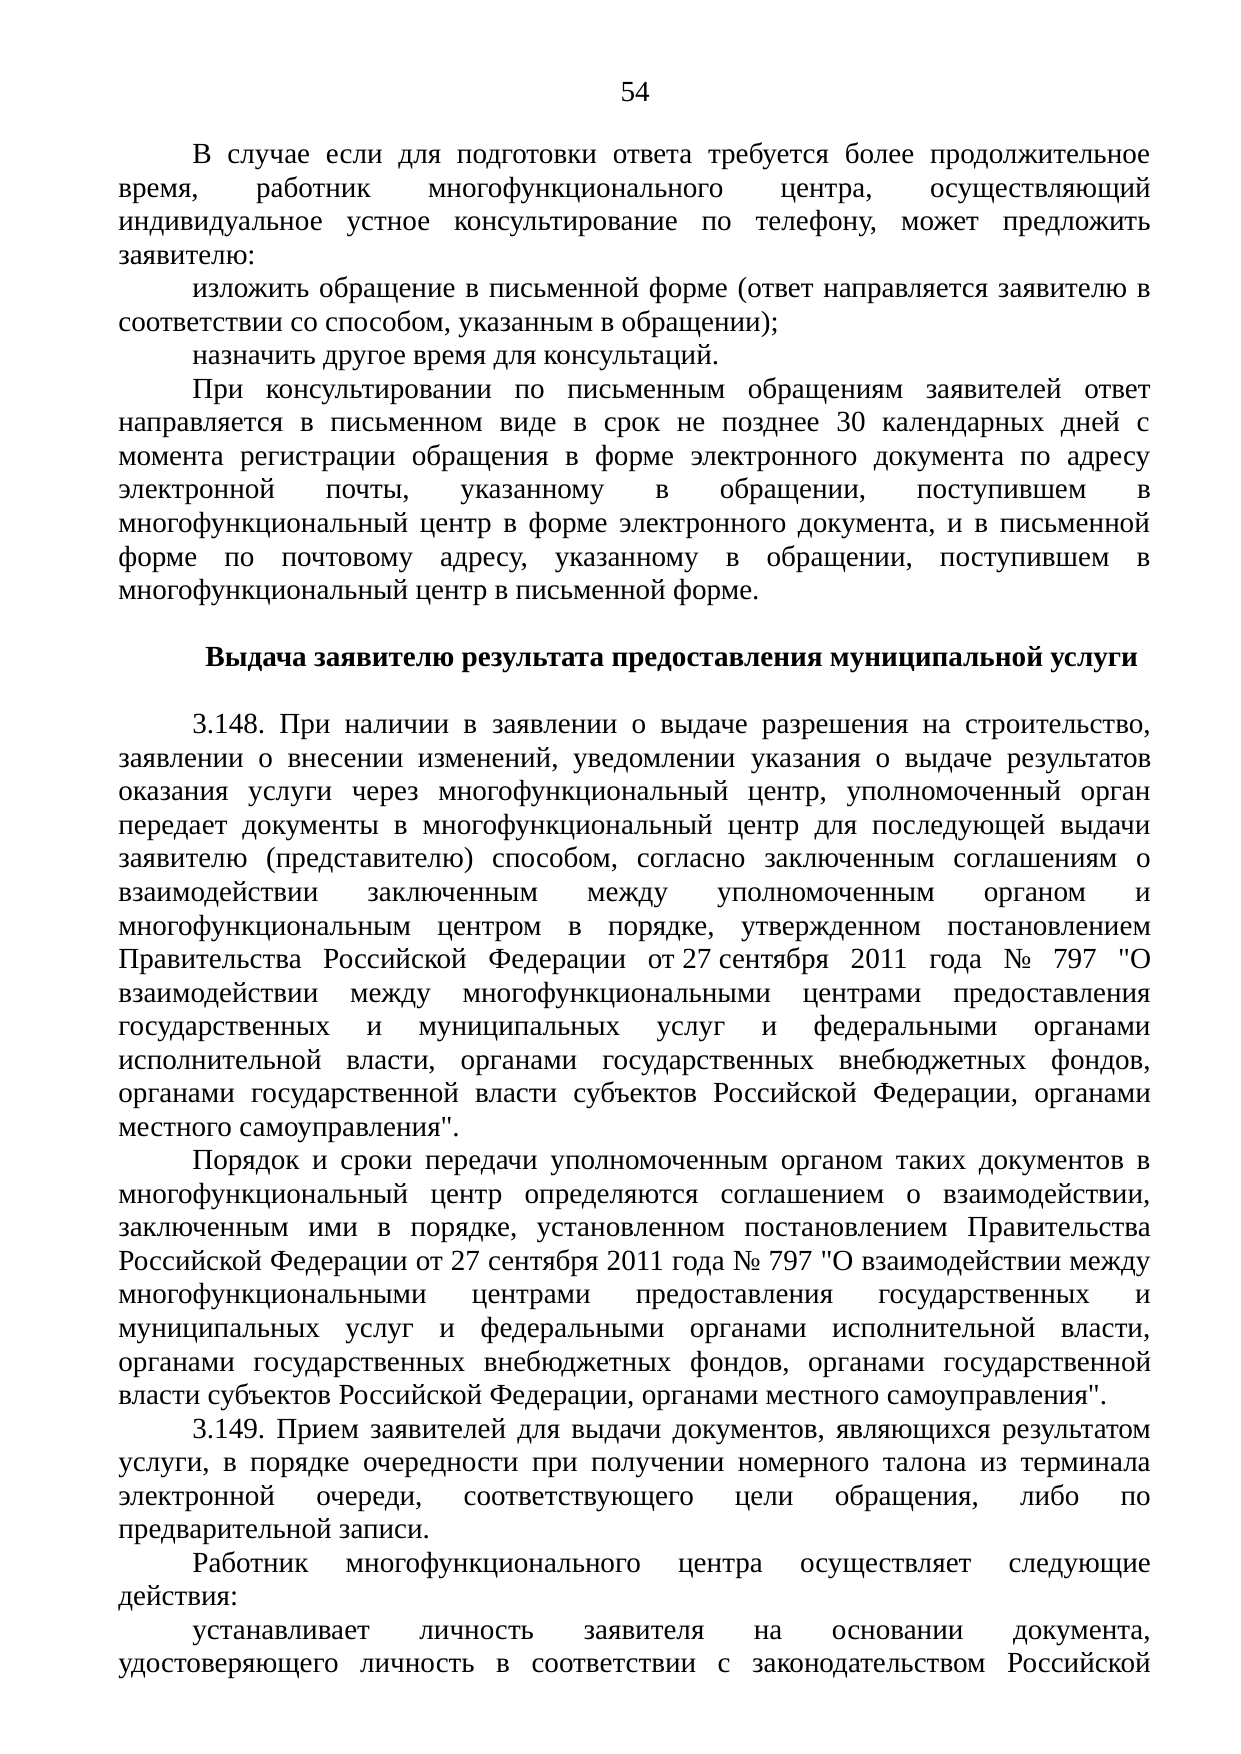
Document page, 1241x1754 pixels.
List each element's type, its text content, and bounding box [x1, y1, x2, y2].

text 3.148. При наличии в заявлении о выдаче разрешения на строительство, заявлении о внесении изменений, уведомлении указания о выдаче результатов оказания услуги через многофункциональный центр, уполномоченный орган передает документы в многофункциональный центр для последующей выдачи заявителю (представителю) способом, согласно заключенным соглашениям о взаимодействии заключенным между уполномоченным органом и многофункциональным центром в порядке, утвержденном постановлением Правительства Российской Федерации от 27 сентября 2011 года № 797 "О взаимодействии между многофункциональными центрами предоставления государственных и муниципальных услуг и федеральными органами исполнительной власти, органами государственных внебюджетных фондов, органами государственной власти субъектов Российской Федерации, органами местного самоуправления". [118, 706, 1152, 1142]
text устанавливает личность заявителя на основании документа, удостоверяющего личность в соответствии с законодательством Российской [118, 1612, 1152, 1679]
text В случае если для подготовки ответа требуется более продолжительное время, работник многофункционального центра, осуществляющий индивидуальное устное консультирование по телефону, может предложить заявителю: [118, 136, 1152, 270]
text назначить другое время для консультаций. [118, 337, 1152, 371]
text Выдача заявителю результата предоставления муниципальной услуги [118, 639, 1152, 673]
text При консультировании по письменным обращениям заявителей ответ направляется в письменном виде в срок не позднее 30 календарных дней с момента регистрации обращения в форме электронного документа по адресу электронной почты, указанному в обращении, поступившем в многофункциональный центр в форме электронного документа, и в письменной форме по почтовому адресу, указанному в обращении, поступившем в многофункциональный центр в письменной форме. [118, 371, 1152, 606]
text 3.149. Прием заявителей для выдачи документов, являющихся результатом услуги, в порядке очередности при получении номерного талона из терминала электронной очереди, соответствующего цели обращения, либо по предварительной записи. [118, 1411, 1152, 1545]
text Работник многофункционального центра осуществляет следующие действия: [118, 1545, 1152, 1612]
text изложить обращение в письменной форме (ответ направляется заявителю в соответствии со способом, указанным в обращении); [118, 270, 1152, 337]
text Порядок и сроки передачи уполномоченным органом таких документов в многофункциональный центр определяются соглашением о взаимодействии, заключенным ими в порядке, установленном постановлением Правительства Российской Федерации от 27 сентября 2011 года № 797 "О взаимодействии между многофункциональными центрами предоставления государственных и муниципальных услуг и федеральными органами исполнительной власти, органами государственных внебюджетных фондов, органами государственной власти субъектов Российской Федерации, органами местного самоуправления". [118, 1142, 1152, 1411]
